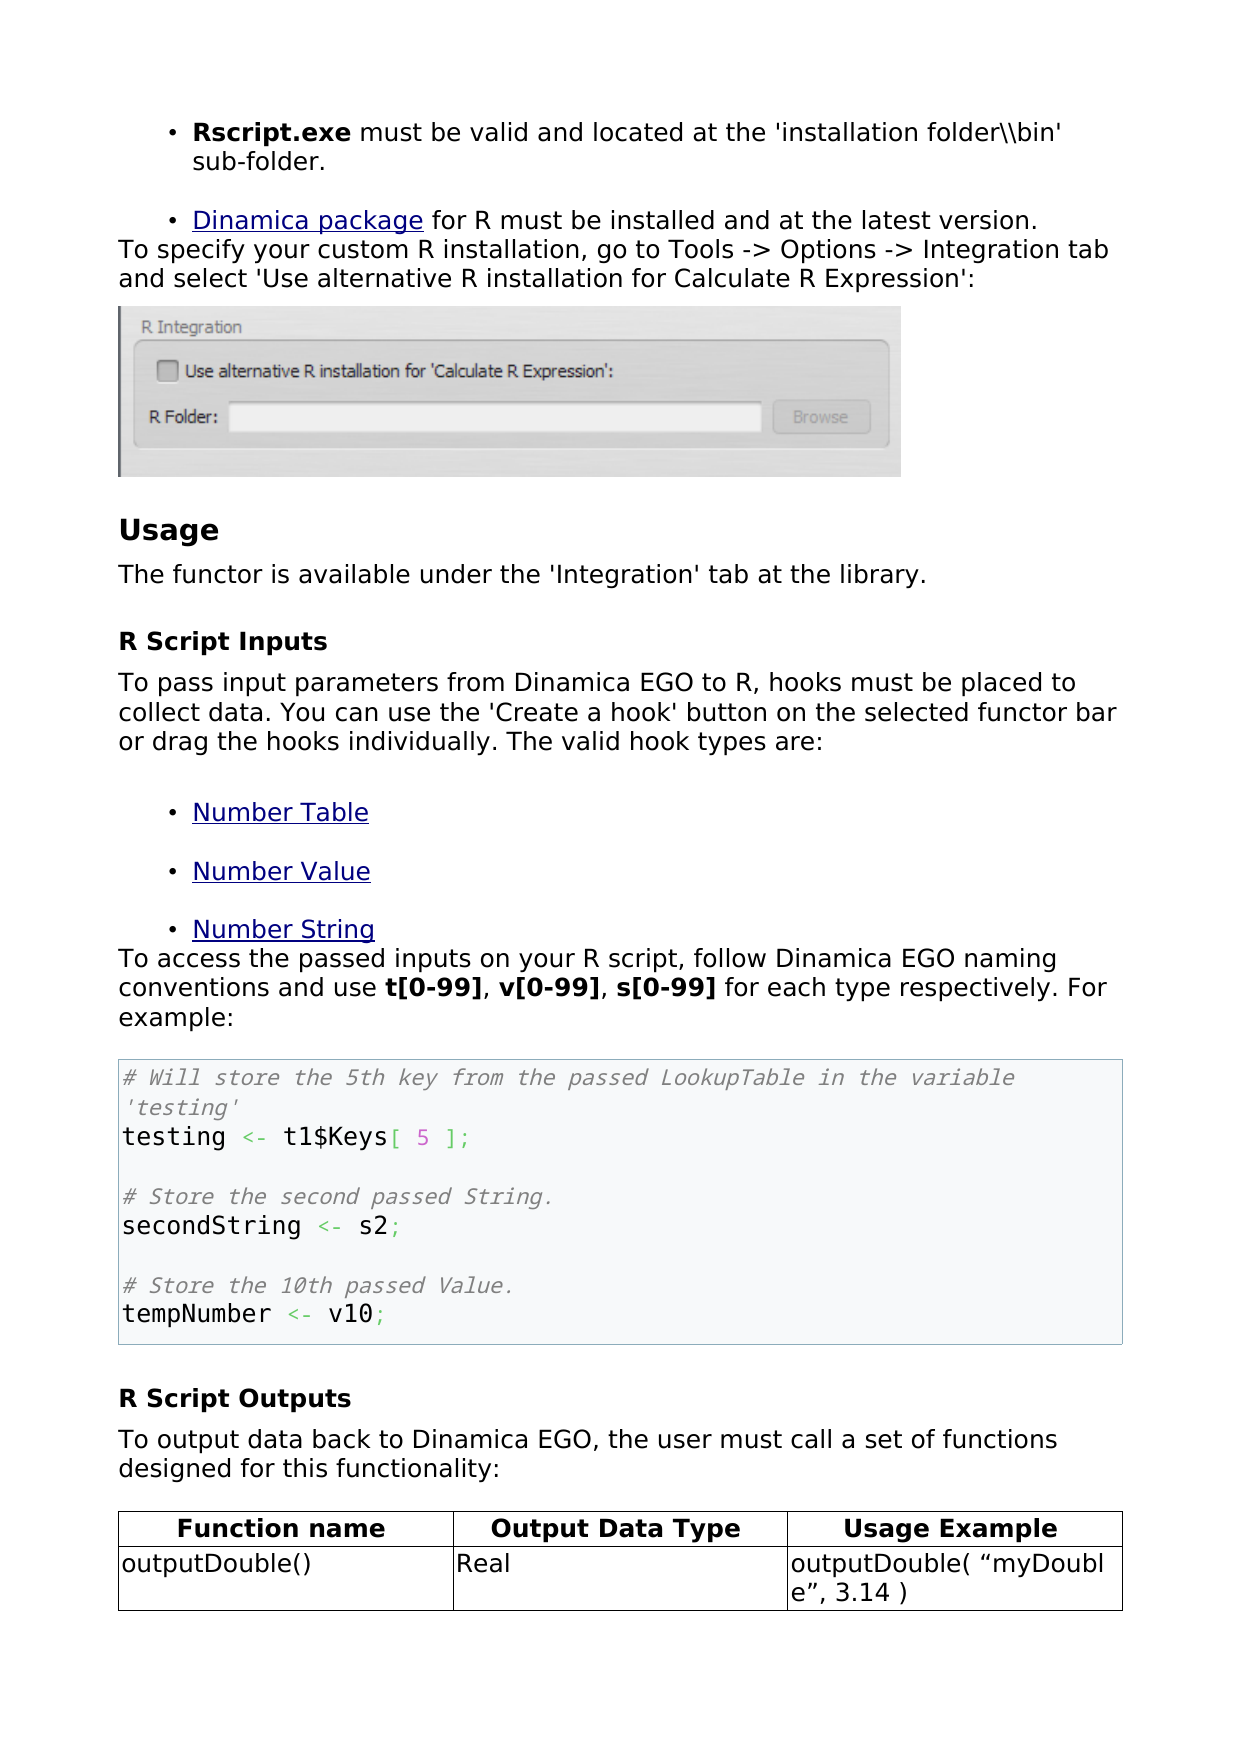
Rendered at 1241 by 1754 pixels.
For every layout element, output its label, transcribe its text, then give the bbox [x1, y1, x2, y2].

text To output data back to Dinamica EGO, the user must call a set of functions designed for this functionality: [118, 1425, 1122, 1484]
text To specify your custom R installation, go to Tools -> Options -> Integration tab and select 'Use alternative R installation for Calculate R Expression': [118, 235, 1122, 293]
list Dinamica package for R must be installed and at the latest version. [177, 206, 1122, 235]
table_cell outputDouble( “myDouble”, 3.14 ) [788, 1547, 1122, 1610]
table_header Usage Example [788, 1512, 1122, 1546]
table_header # Will store the 5th key from the passed LookupTable in the variable 'testing' testing <- t1$Keys[ 5 ]; # Store the second passed String. secondString <- s2; # Store the 10th passed Value. tempNumber <- v10; [119, 1060, 1122, 1344]
table_cell Real [454, 1547, 787, 1610]
list Rscript.exe must be valid and located at the 'installation folder\\bin' sub-folder. [177, 118, 1122, 176]
text To access the passed inputs on your R script, follow Dinamica EGO naming conventions and use t[0-99], v[0-99], s[0-99] for each type respectively. For example: [118, 944, 1122, 1032]
table_cell outputDouble() [119, 1547, 453, 1610]
list Number String [177, 915, 1122, 944]
subtitle Usage [118, 514, 1122, 548]
list Number Table [177, 798, 1122, 827]
text The functor is available under the 'Integration' tab at the library. [118, 560, 1122, 589]
picture [118, 306, 901, 477]
subtitle R Script Inputs [118, 627, 1122, 656]
table_header Output Data Type [454, 1512, 787, 1546]
list Number Value [177, 857, 1122, 886]
text To pass input parameters from Dinamica EGO to R, hooks must be placed to collect data. You can use the 'Create a hook' button on the selected functor bar or drag the hooks individually. The valid hook types are: [118, 668, 1122, 756]
table_header Function name [119, 1512, 453, 1546]
subtitle R Script Outputs [118, 1384, 1122, 1413]
